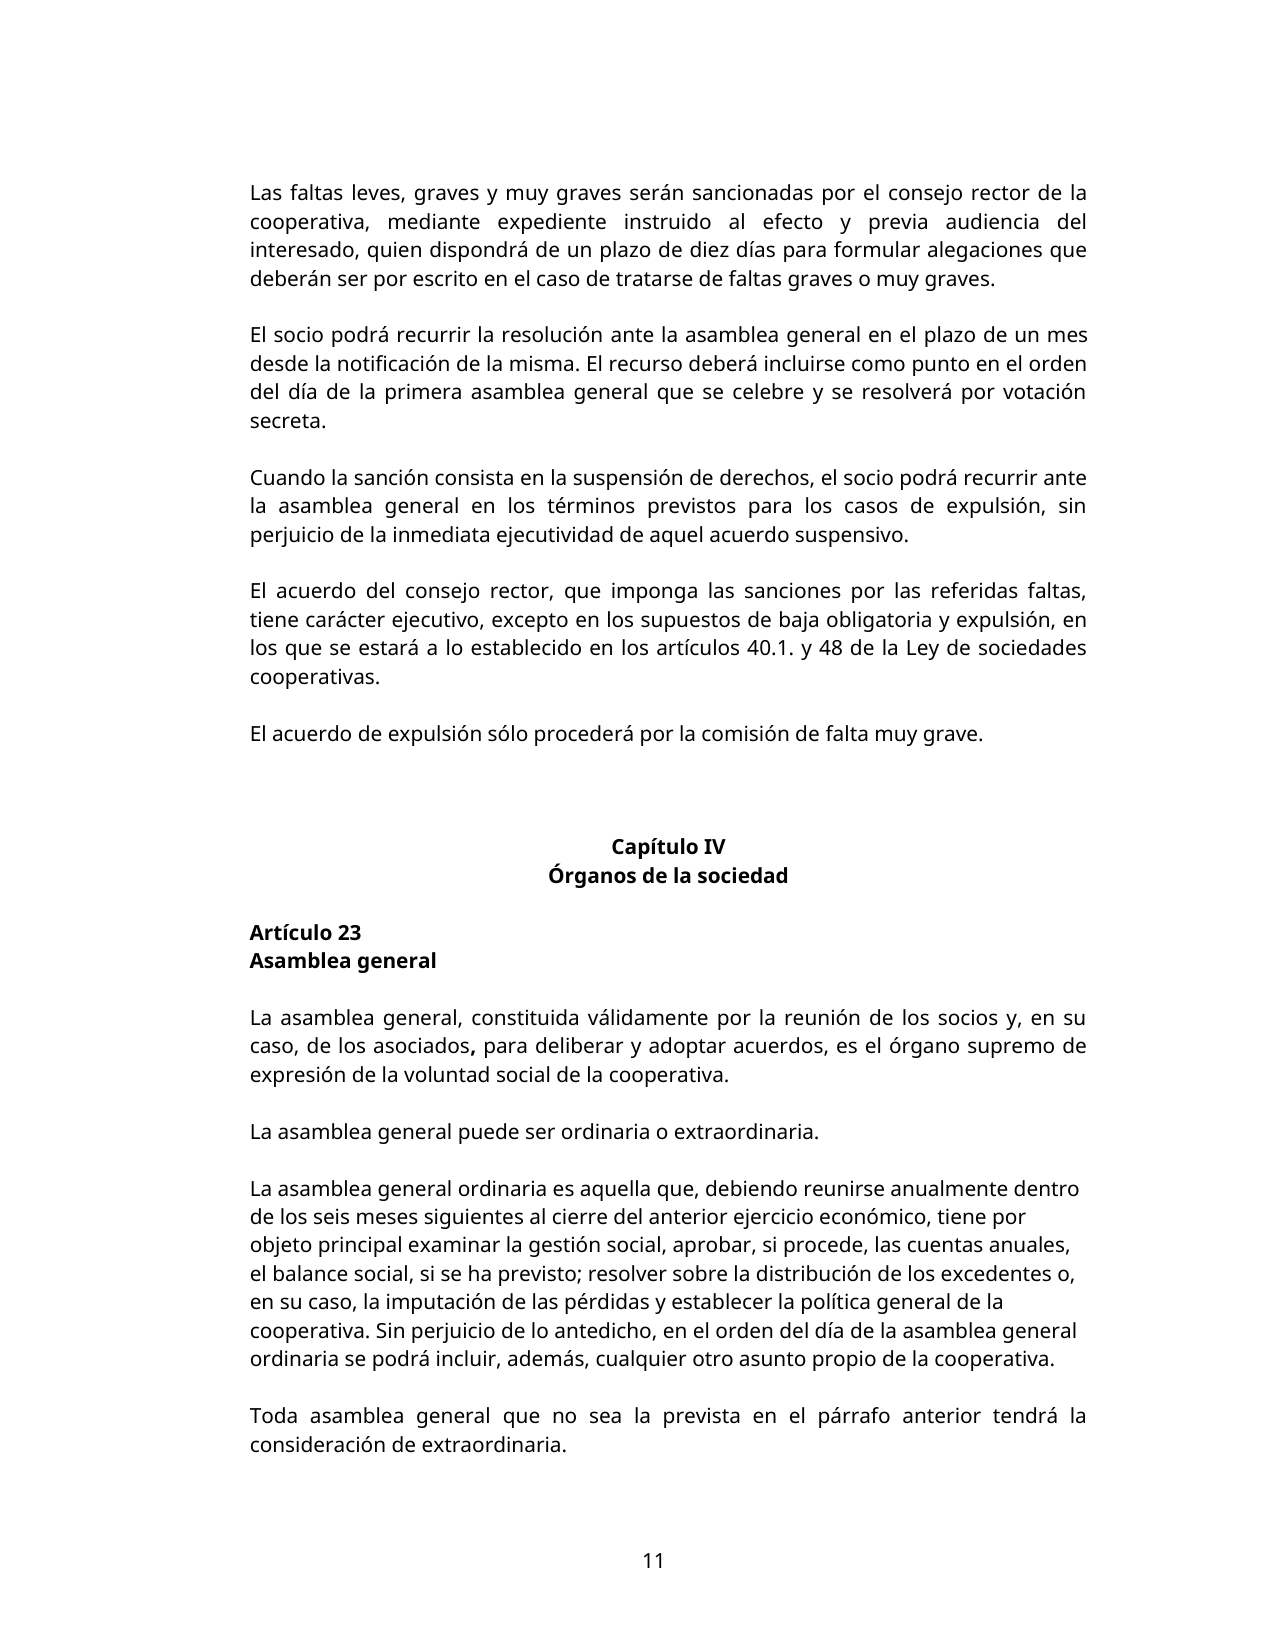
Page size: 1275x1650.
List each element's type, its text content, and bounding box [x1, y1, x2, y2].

text El acuerdo de expulsión sólo procederá por la comisión de falta muy grave. [249, 719, 1088, 747]
text Asamblea general [249, 946, 1087, 975]
text Capítulo IV [249, 832, 1087, 861]
text Las faltas leves, graves y muy graves serán sancionadas por el consejo rector de la cooperativa, mediante expediente instruido al efecto y previa audiencia del interesado, quien dispondrá de un plazo de diez días para formular alegaciones que deberán ser por escrito en el caso de tratarse de faltas graves o muy graves. [249, 178, 1088, 292]
text Órganos de la sociedad [249, 861, 1087, 889]
text El socio podrá recurrir la resolución ante la asamblea general en el plazo de un mes desde la notificación de la misma. El recurso deberá incluirse como punto en el orden del día de la primera asamblea general que se celebre y se resolverá por votación secreta. [249, 321, 1088, 434]
text Toda asamblea general que no sea la prevista en el párrafo anterior tendrá la consideración de extraordinaria. [249, 1401, 1088, 1458]
text Artículo 23 [249, 918, 1087, 946]
text La asamblea general ordinaria es aquella que, debiendo reunirse anualmente dentro de los seis meses siguientes al cierre del anterior ejercicio económico, tiene por objeto principal examinar la gestión social, aprobar, si procede, las cuentas anuales, el balance social, si se ha previsto; resolver sobre la distribución de los excedentes o, en su caso, la imputación de las pérdidas y establecer la política general de la cooperativa. Sin perjuicio de lo antedicho, en el orden del día de la asamblea general ordinaria se podrá incluir, además, cualquier otro asunto propio de la cooperativa. [249, 1174, 1088, 1373]
text El acuerdo del consejo rector, que imponga las sanciones por las referidas faltas, tiene carácter ejecutivo, excepto en los supuestos de baja obligatoria y expulsión, en los que se estará a lo establecido en los artículos 40.1. y 48 de la Ley de sociedades cooperativas. [249, 577, 1088, 690]
text La asamblea general puede ser ordinaria o extraordinaria. [249, 1117, 1088, 1145]
text La asamblea general, constituida válidamente por la reunión de los socios y, en su caso, de los asociados, para deliberar y adoptar acuerdos, es el órgano supremo de expresión de la voluntad social de la cooperativa. [249, 1003, 1088, 1088]
text Cuando la sanción consista en la suspensión de derechos, el socio podrá recurrir ante la asamblea general en los términos previstos para los casos de expulsión, sin perjuicio de la inmediata ejecutividad de aquel acuerdo suspensivo. [249, 463, 1088, 548]
